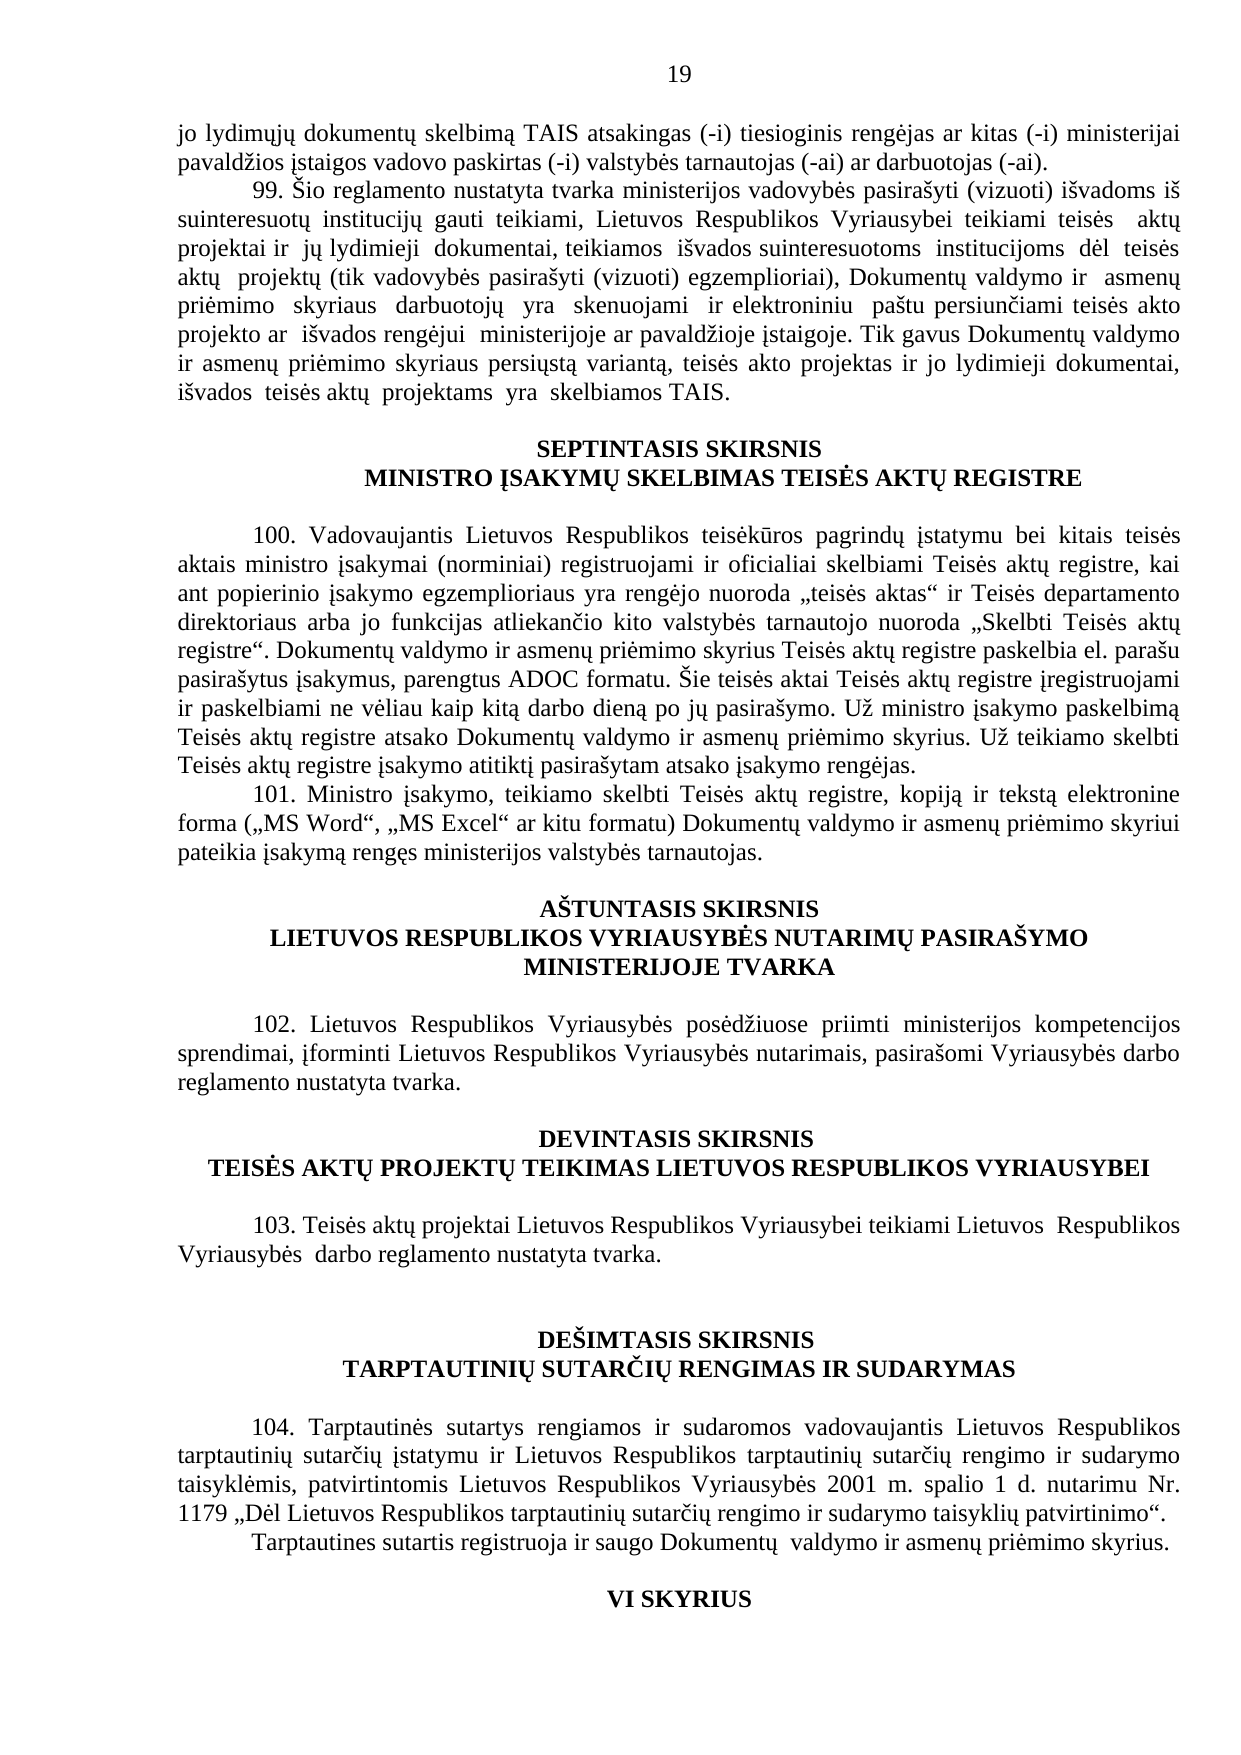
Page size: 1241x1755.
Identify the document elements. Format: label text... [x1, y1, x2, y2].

text DEVINTASIS SKIRSNIS [177, 1124, 1181, 1153]
text DEŠIMTASIS SKIRSNIS [177, 1326, 1181, 1354]
text AŠTUNTASIS SKIRSNIS [177, 894, 1181, 923]
text SEPTINtasis SKIRSNIS [177, 434, 1181, 463]
text 103. Teisės aktų projektai Lietuvos Respublikos Vyriausybei teikiami Lietuvos Respublikos Vyriausybės darbo reglamento nustatyta tvarka. [177, 1211, 1181, 1268]
text jo lydimųjų dokumentų skelbimą TAIS atsakingas (-i) tiesioginis rengėjas ar kitas (-i) ministerijai pavaldžios įstaigos vadovo paskirtas (-i) valstybės tarnautojas (-ai) ar darbuotojas (-ai). [177, 118, 1181, 176]
text MINISTRO ĮSAKYMŲ SKELBIMAS TEISĖS AKTŲ REGISTRE [177, 463, 1181, 492]
text 104. Tarptautinės sutartys rengiamos ir sudaromos vadovaujantis Lietuvos Respublikos tarptautinių sutarčių įstatymu ir Lietuvos Respublikos tarptautinių sutarčių rengimo ir sudarymo taisyklėmis, patvirtintomis Lietuvos Respublikos Vyriausybės 2001 m. spalio 1 d. nutarimu Nr. 1179 „Dėl Lietuvos Respublikos tarptautinių sutarčių rengimo ir sudarymo taisyklių patvirtinimo“. [177, 1412, 1181, 1527]
text 101. Ministro įsakymo, teikiamo skelbti Teisės aktų registre, kopiją ir tekstą elektronine forma („MS Word“, „MS Excel“ ar kitu formatu) Dokumentų valdymo ir asmenų priėmimo skyriui pateikia įsakymą rengęs ministerijos valstybės tarnautojas. [177, 779, 1181, 866]
text TARPTAUTINIŲ SUTARČIŲ RENGIMAS IR SUDARYMAS [177, 1354, 1181, 1383]
text VI SKYRIUS [177, 1584, 1181, 1613]
text Tarptautines sutartis registruoja ir saugo Dokumentų valdymo ir asmenų priėmimo skyrius. [177, 1527, 1181, 1556]
text LIETUVOS RESPUBLIKOS VYRIAUSYBĖS NUTARIMŲ PASIRAŠYMO MINISTERIJOJE TVARKA [177, 923, 1181, 981]
text 102. Lietuvos Respublikos Vyriausybės posėdžiuose priimti ministerijos kompetencijos sprendimai, įforminti Lietuvos Respublikos Vyriausybės nutarimais, pasirašomi Vyriausybės darbo reglamento nustatyta tvarka. [177, 1009, 1181, 1096]
text 99. Šio reglamento nustatyta tvarka ministerijos vadovybės pasirašyti (vizuoti) išvadoms iš suinteresuotų institucijų gauti teikiami, Lietuvos Respublikos Vyriausybei teikiami teisės aktų projektai ir jų lydimieji dokumentai, teikiamos išvados suinteresuotoms institucijoms dėl teisės aktų projektų (tik vadovybės pasirašyti (vizuoti) egzemplioriai), Dokumentų valdymo ir asmenų priėmimo skyriaus darbuotojų yra skenuojami ir elektroniniu paštu persiunčiami teisės akto projekto ar išvados rengėjui ministerijoje ar pavaldžioje įstaigoje. Tik gavus Dokumentų valdymo ir asmenų priėmimo skyriaus persiųstą variantą, teisės akto projektas ir jo lydimieji dokumentai, išvados teisės aktų projektams yra skelbiamos TAIS. [177, 176, 1181, 406]
text TEISĖS AKTŲ PROJEKTŲ TEIKIMAS LIETUVOS RESPUBLIKOS VYRIAUSYBEI [177, 1153, 1181, 1182]
text 100. Vadovaujantis Lietuvos Respublikos teisėkūros pagrindų įstatymu bei kitais teisės aktais ministro įsakymai (norminiai) registruojami ir oficialiai skelbiami Teisės aktų registre, kai ant popierinio įsakymo egzemplioriaus yra rengėjo nuoroda „teisės aktas“ ir Teisės departamento direktoriaus arba jo funkcijas atliekančio kito valstybės tarnautojo nuoroda „Skelbti Teisės aktų registre“. Dokumentų valdymo ir asmenų priėmimo skyrius Teisės aktų registre paskelbia el. parašu pasirašytus įsakymus, parengtus ADOC formatu. Šie teisės aktai Teisės aktų registre įregistruojami ir paskelbiami ne vėliau kaip kitą darbo dieną po jų pasirašymo. Už ministro įsakymo paskelbimą Teisės aktų registre atsako Dokumentų valdymo ir asmenų priėmimo skyrius. Už teikiamo skelbti Teisės aktų registre įsakymo atitiktį pasirašytam atsako įsakymo rengėjas. [177, 521, 1181, 779]
